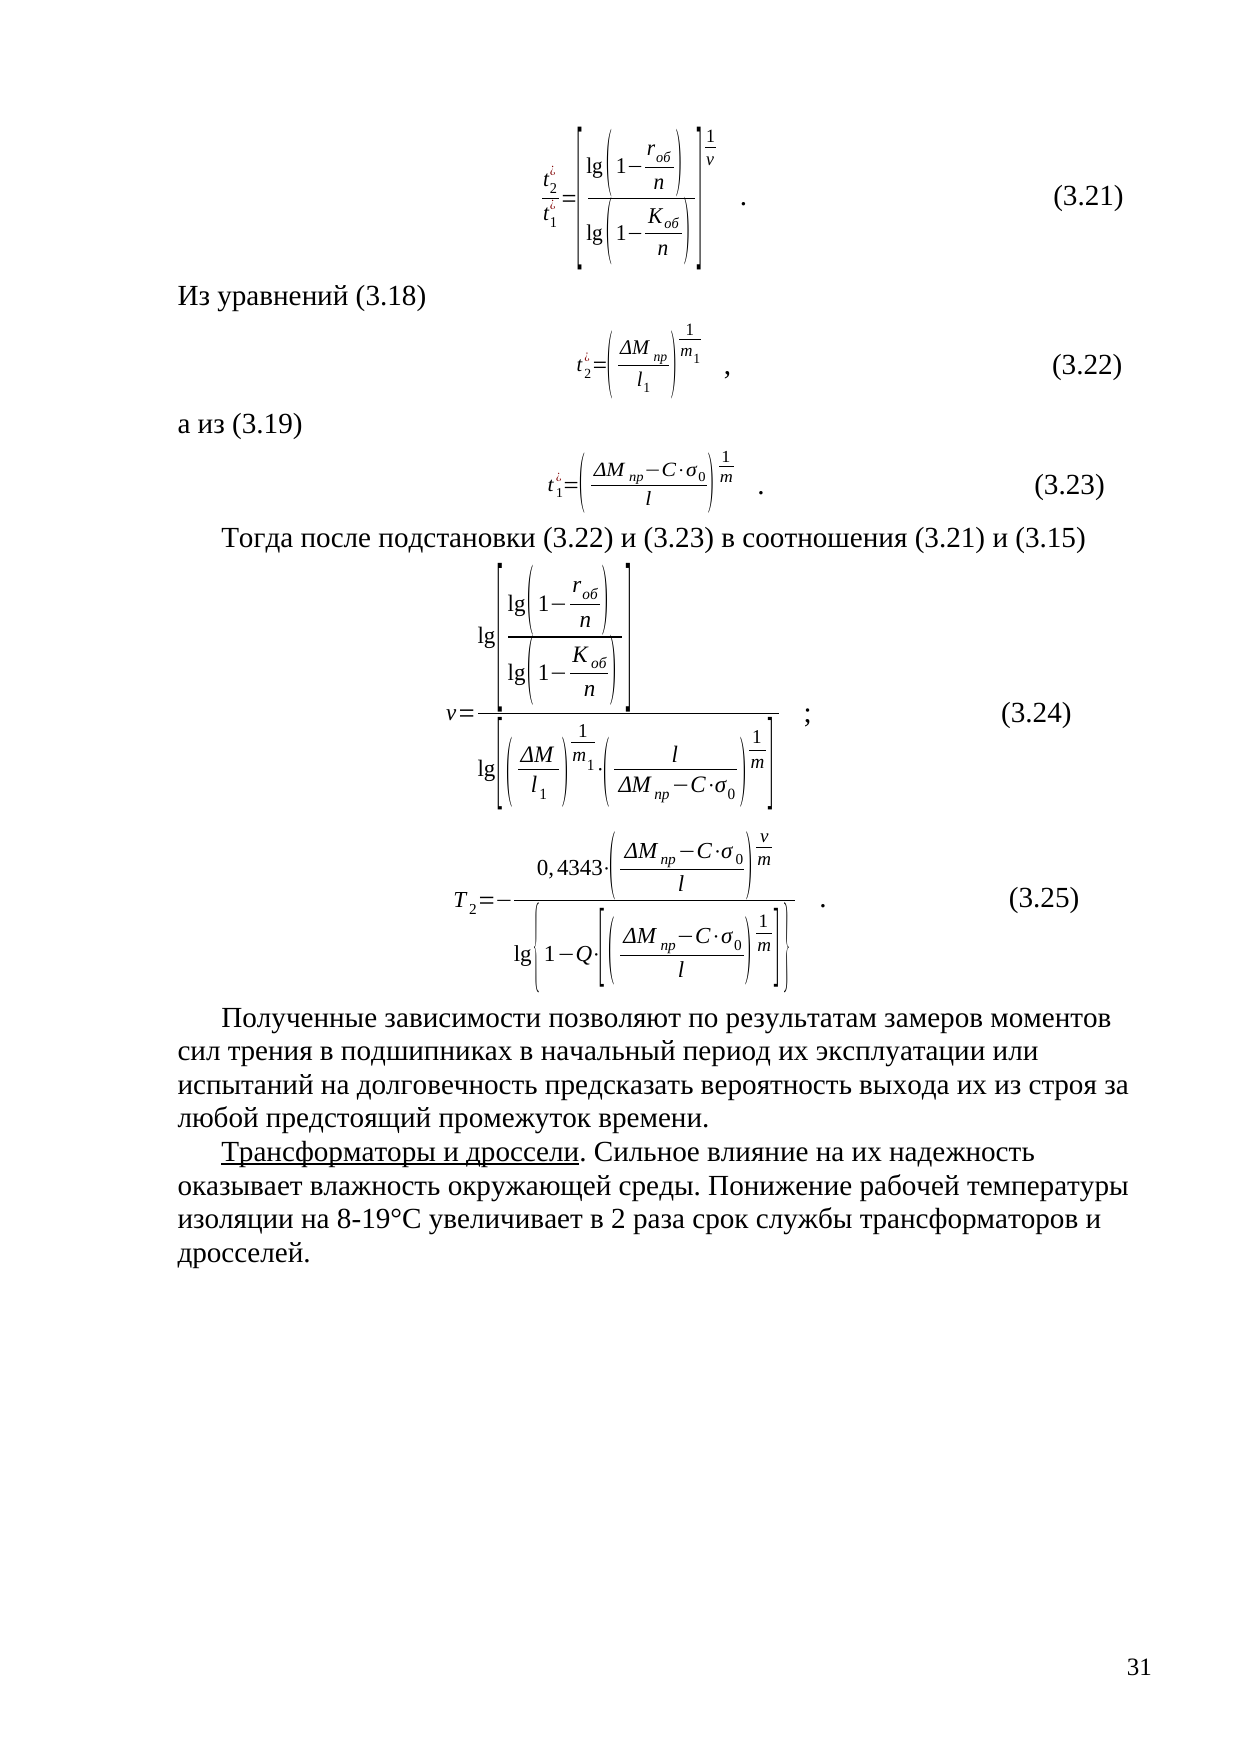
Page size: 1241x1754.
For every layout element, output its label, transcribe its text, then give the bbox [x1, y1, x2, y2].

text Трансформаторы и дроссели. Сильное влияние на их надежность оказывает влажность окружающей среды. Понижение рабочей температуры изоляции на 8-19°С увеличивает в 2 раза срок службы трансформаторов и дросселей. [177, 1134, 1152, 1268]
text . (3.23) [177, 439, 1152, 520]
text а из (3.19) [177, 406, 1152, 439]
text ; (3.24) [177, 553, 1152, 818]
text Тогда после подстановки (3.22) и (3.23) в соотношения (3.21) и (3.15) [177, 520, 1152, 553]
text , (3.22) [177, 312, 1152, 406]
text . (3.21) [177, 118, 1152, 278]
text Полученные зависимости позволяют по результатам замеров моментов сил трения в подшипниках в начальный период их эксплуатации или испытаний на долговечность предсказать вероятность выхода их из строя за любой предстоящий промежуток времени. [177, 1000, 1152, 1134]
text . (3.25) [177, 818, 1152, 1000]
text Из уравнений (3.18) [177, 278, 1152, 312]
